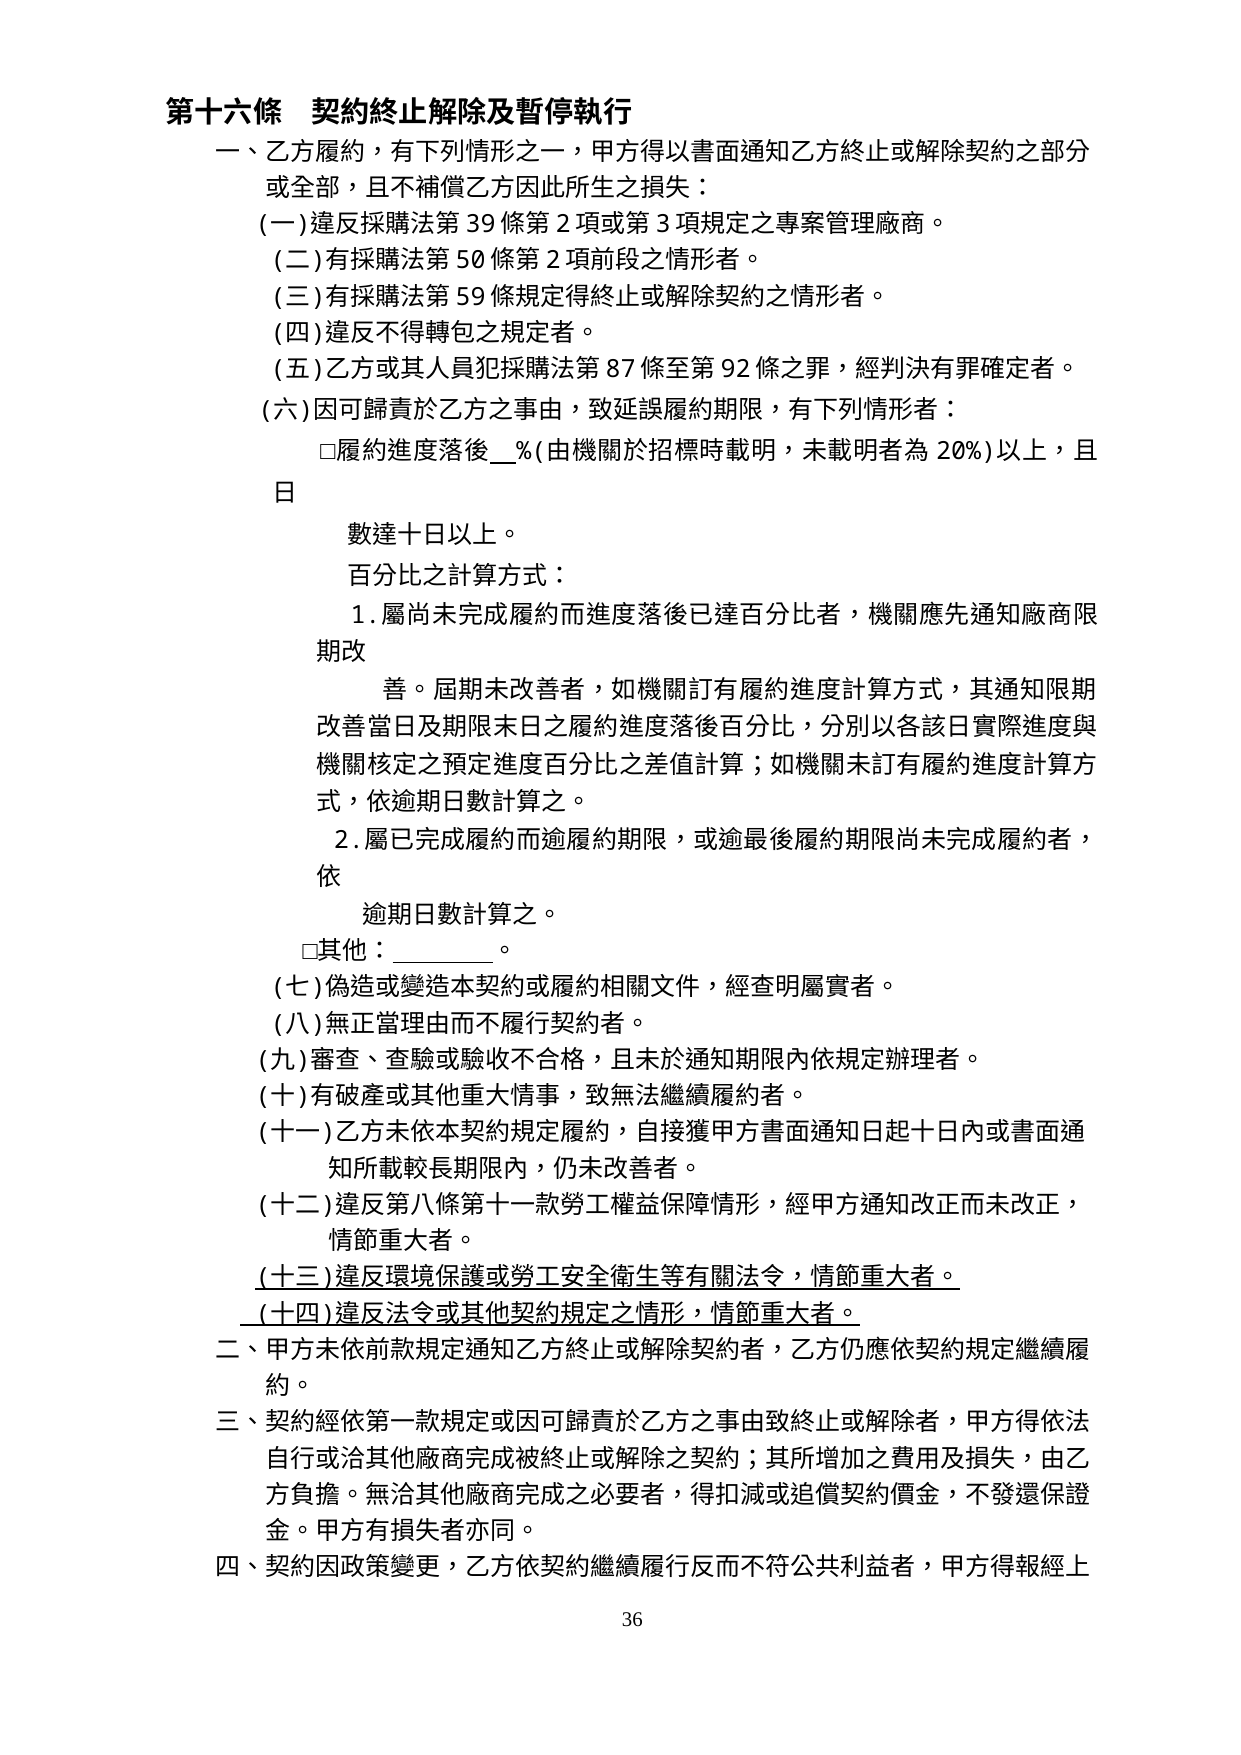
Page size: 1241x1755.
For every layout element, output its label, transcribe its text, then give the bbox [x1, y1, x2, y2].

text (二)有採購法第50條第2項前段之情形者。 [165, 240, 1098, 276]
text 2.屬已完成履約而逾履約期限，或逾最後履約期限尚未完成履約者，依 [272, 818, 1098, 893]
text □履約進度落後 %(由機關於招標時載明，未載明者為20%)以上，且日 [243, 426, 1098, 510]
text (六)因可歸責於乙方之事由，致延誤履約期限，有下列情形者： [213, 385, 1098, 426]
text (十四)違反法令或其他契約規定之情形，情節重大者。 [165, 1293, 1098, 1329]
text (五)乙方或其人員犯採購法第87條至第92條之罪，經判決有罪確定者。 [165, 348, 1098, 385]
text 四、契約因政策變更，乙方依契約繼續履行反而不符公共利益者，甲方得報經上 [215, 1547, 1098, 1583]
text 善。屆期未改善者，如機關訂有履約進度計算方式，其通知限期改善當日及期限末日之履約進度落後百分比，分別以各該日實際進度與機關核定之預定進度百分比之差值計算；如機關未訂有履約進度計算方式，依逾期日數計算之。 [272, 668, 1098, 818]
text (八)無正當理由而不履行契約者。 [165, 1003, 1098, 1039]
text 數達十日以上。 [243, 510, 1098, 551]
text 二、甲方未依前款規定通知乙方終止或解除契約者，乙方仍應依契約規定繼續履約。 [215, 1329, 1098, 1402]
text 逾期日數計算之。 [272, 893, 1098, 931]
text (十)有破產或其他重大情事，致無法繼續履約者。 [165, 1076, 1098, 1112]
text 三、契約經依第一款規定或因可歸責於乙方之事由致終止或解除者，甲方得依法自行或洽其他廠商完成被終止或解除之契約；其所增加之費用及損失，由乙方負擔。無洽其他廠商完成之必要者，得扣減或追償契約價金，不發還保證金。甲方有損失者亦同。 [215, 1402, 1098, 1547]
text □其他： 。 [213, 931, 1098, 967]
text (十三)違反環境保護或勞工安全衛生等有關法令，情節重大者。 [165, 1257, 1098, 1293]
text (一)違反採購法第39條第2項或第3項規定之專案管理廠商。 [165, 203, 1098, 240]
text (七)偽造或變造本契約或履約相關文件，經查明屬實者。 [165, 967, 1098, 1003]
text 1.屬尚未完成履約而進度落後已達百分比者，機關應先通知廠商限期改 [272, 593, 1098, 668]
text (十一)乙方未依本契約規定履約，自接獲甲方書面通知日起十日內或書面通知所載較長期限內，仍未改善者。 [240, 1112, 1098, 1184]
text 第十六條 契約終止解除及暫停執行 [165, 89, 1098, 131]
text (九)審查、查驗或驗收不合格，且未於通知期限內依規定辦理者。 [165, 1039, 1098, 1076]
text (十二)違反第八條第十一款勞工權益保障情形，經甲方通知改正而未改正，情節重大者。 [240, 1184, 1098, 1257]
text (四)違反不得轉包之規定者。 [165, 312, 1098, 348]
text 一、乙方履約，有下列情形之一，甲方得以書面通知乙方終止或解除契約之部分或全部，且不補償乙方因此所生之損失： [215, 131, 1098, 203]
text 百分比之計算方式： [243, 551, 1098, 593]
text (三)有採購法第59條規定得終止或解除契約之情形者。 [165, 276, 1098, 312]
